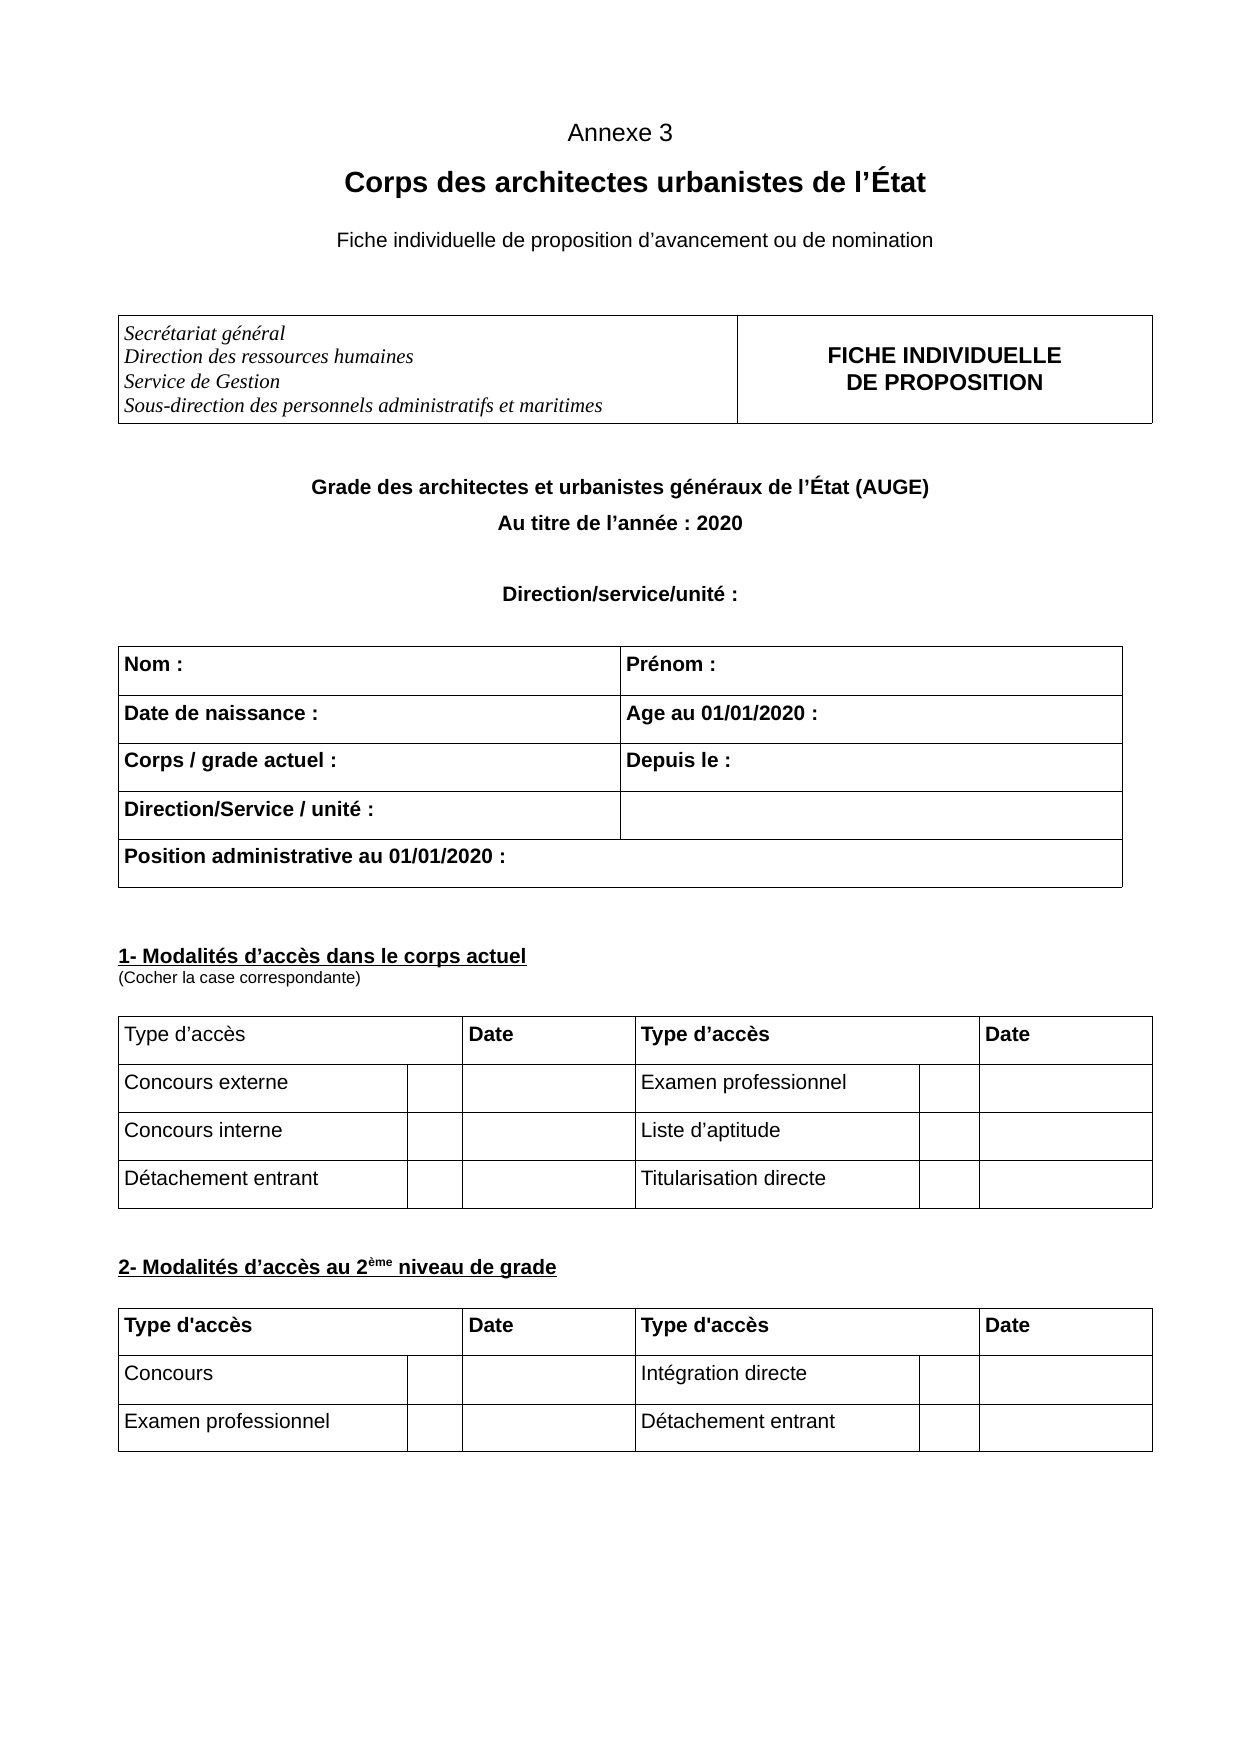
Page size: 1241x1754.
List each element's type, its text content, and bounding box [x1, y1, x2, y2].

table_cell Position administrative au 01/01/2020 : [119, 840, 1122, 887]
table_cell Age au 01/01/2020 : [621, 696, 1122, 742]
table_cell [408, 1161, 462, 1208]
table_cell Corps / grade actuel : [119, 744, 620, 791]
table_cell [463, 1065, 635, 1112]
table_cell Examen professionnel [119, 1405, 407, 1451]
table_cell [920, 1113, 979, 1160]
table_header Date [980, 1309, 1152, 1355]
table_cell [463, 1161, 635, 1208]
table_cell [980, 1405, 1152, 1451]
table_cell Examen professionnel [636, 1065, 919, 1112]
table_cell [980, 1356, 1152, 1403]
table_cell Intégration directe [636, 1356, 919, 1403]
table_cell [621, 792, 1122, 838]
table_cell [920, 1161, 979, 1208]
table_header Type d'accès [119, 1309, 462, 1355]
table_cell [463, 1113, 635, 1160]
table_cell Détachement entrant [119, 1161, 407, 1208]
table_cell Titularisation directe [636, 1161, 919, 1208]
text (Cocher la case correspondante) [118, 968, 1122, 987]
text Au titre de l’année : 2020 [118, 511, 1122, 534]
table_cell [980, 1065, 1152, 1112]
table_header FICHE INDIVIDUELLE DE PROPOSITION [738, 316, 1152, 422]
table_cell [408, 1065, 462, 1112]
table_header Corps des architectes urbanistes de l’état Fiche individuelle de proposition d’avancement ou de nomination [118, 159, 1152, 286]
table_cell [408, 1356, 462, 1403]
table_header Date [463, 1017, 635, 1064]
table_header Secrétariat général Direction des ressources humaines Service de Gestion Sous-direction des personnels administratifs et maritimes [119, 316, 737, 422]
table_header Nom : [119, 647, 620, 694]
table_cell Direction/Service / unité : [119, 792, 620, 838]
table_header Date [980, 1017, 1152, 1064]
table_cell Liste d’aptitude [636, 1113, 919, 1160]
text 1- Modalités d’accès dans le corps actuel [118, 944, 1122, 968]
text Direction/service/unité : [118, 582, 1122, 606]
table_header Date [463, 1309, 635, 1355]
table_header Prénom : [621, 647, 1122, 694]
table_cell [408, 1405, 462, 1451]
table_cell [463, 1356, 635, 1403]
table_cell [920, 1065, 979, 1112]
text Annexe 3 [118, 118, 1122, 147]
table_cell [980, 1113, 1152, 1160]
table_cell Concours externe [119, 1065, 407, 1112]
table_cell Date de naissance : [119, 696, 620, 742]
table_cell Concours [119, 1356, 407, 1403]
text 2- Modalités d’accès au 2ème niveau de grade [118, 1255, 1122, 1279]
table_cell Détachement entrant [636, 1405, 919, 1451]
table_cell [920, 1356, 979, 1403]
table_cell Concours interne [119, 1113, 407, 1160]
table_header Type d'accès [636, 1309, 979, 1355]
table_cell [463, 1405, 635, 1451]
table_cell [920, 1405, 979, 1451]
text Grade des architectes et urbanistes généraux de l’état (AUGE) [118, 475, 1122, 499]
table_header Type d’accès [636, 1017, 979, 1064]
table_cell [408, 1113, 462, 1160]
table_header Type d’accès [119, 1017, 462, 1064]
table_cell Depuis le : [621, 744, 1122, 791]
table_cell [980, 1161, 1152, 1208]
